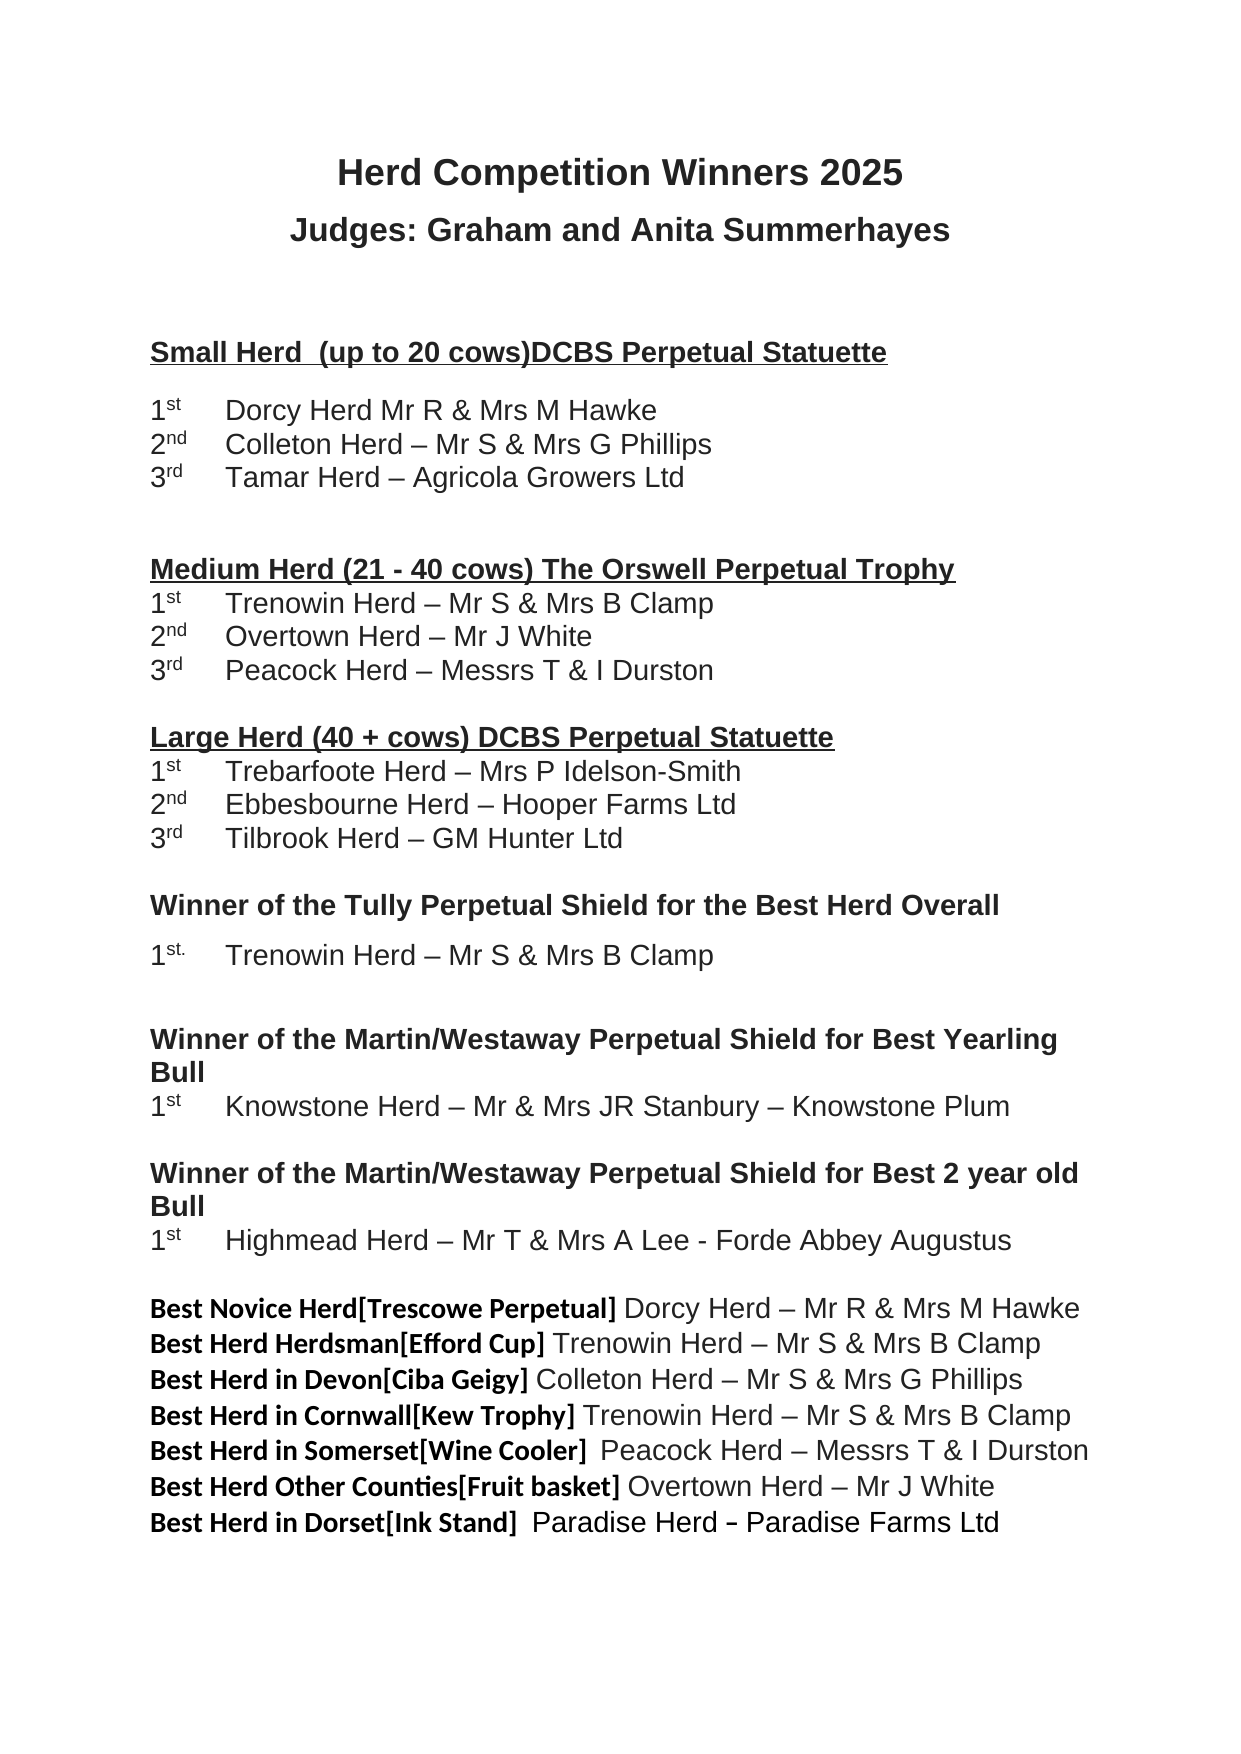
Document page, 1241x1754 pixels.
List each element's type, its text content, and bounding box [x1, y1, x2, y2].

text Judges: Graham and Anita Summerhayes [150, 210, 1090, 248]
text 1st. Trenowin Herd – Mr S & Mrs B Clamp [150, 938, 1090, 971]
subtitle Small Herd (up to 20 cows)DCBS Perpetual Statuette [150, 334, 1090, 368]
text Best Novice Herd[Trescowe Perpetual] Dorcy Herd – Mr R & Mrs M Hawke [150, 1256, 1090, 1326]
text Winner of the Martin/Westaway Perpetual Shield for Best 2 year old Bull [150, 1156, 1090, 1223]
text Best Herd in Devon[Ciba Geigy] Colleton Herd – Mr S & Mrs G Phillips [150, 1361, 1090, 1397]
text Best Herd Herdsman[Efford Cup] Trenowin Herd – Mr S & Mrs B Clamp [150, 1326, 1090, 1361]
text Best Herd in Somerset[Wine Cooler] Peacock Herd – Messrs T & I Durston [150, 1432, 1090, 1468]
text 1st Highmead Herd – Mr T & Mrs A Lee - Forde Abbey Augustus [150, 1223, 1090, 1256]
text Medium Herd (21 - 40 cows) The Orswell Perpetual Trophy 1st Trenowin Herd – Mr S & Mrs B Clamp 2nd Overtown Herd – Mr J White 3rd Peacock Herd – Messrs T & I Durston Large Herd (40 + cows) DCBS Perpetual Statuette 1st Trebarfoote Herd – Mrs P Idelson-Smith 2nd Ebbesbourne Herd – Hooper Farms Ltd 3rd Tilbrook Herd – GM Hunter Ltd Winner of the Tully Perpetual Shield for the Best Herd Overall [150, 552, 1090, 921]
text Herd Competition Winners 2025 [150, 150, 1090, 193]
text 1st Knowstone Herd – Mr & Mrs JR Stanbury – Knowstone Plum [150, 1089, 1090, 1122]
text Best Herd in Cornwall[Kew Trophy] Trenowin Herd – Mr S & Mrs B Clamp [150, 1397, 1090, 1432]
text Best Herd Other Counties[Fruit basket] Overtown Herd – Mr J White [150, 1468, 1090, 1504]
text Winner of the Martin/Westaway Perpetual Shield for Best Yearling Bull [150, 1022, 1090, 1089]
text Best Herd in Dorset[Ink Stand] Paradise Herd – Paradise Farms Ltd [150, 1504, 1090, 1539]
subtitle 1st Dorcy Herd Mr R & Mrs M Hawke 2nd Colleton Herd – Mr S & Mrs G Phillips 3rd Tamar Herd – Agricola Growers Ltd [150, 393, 1090, 494]
